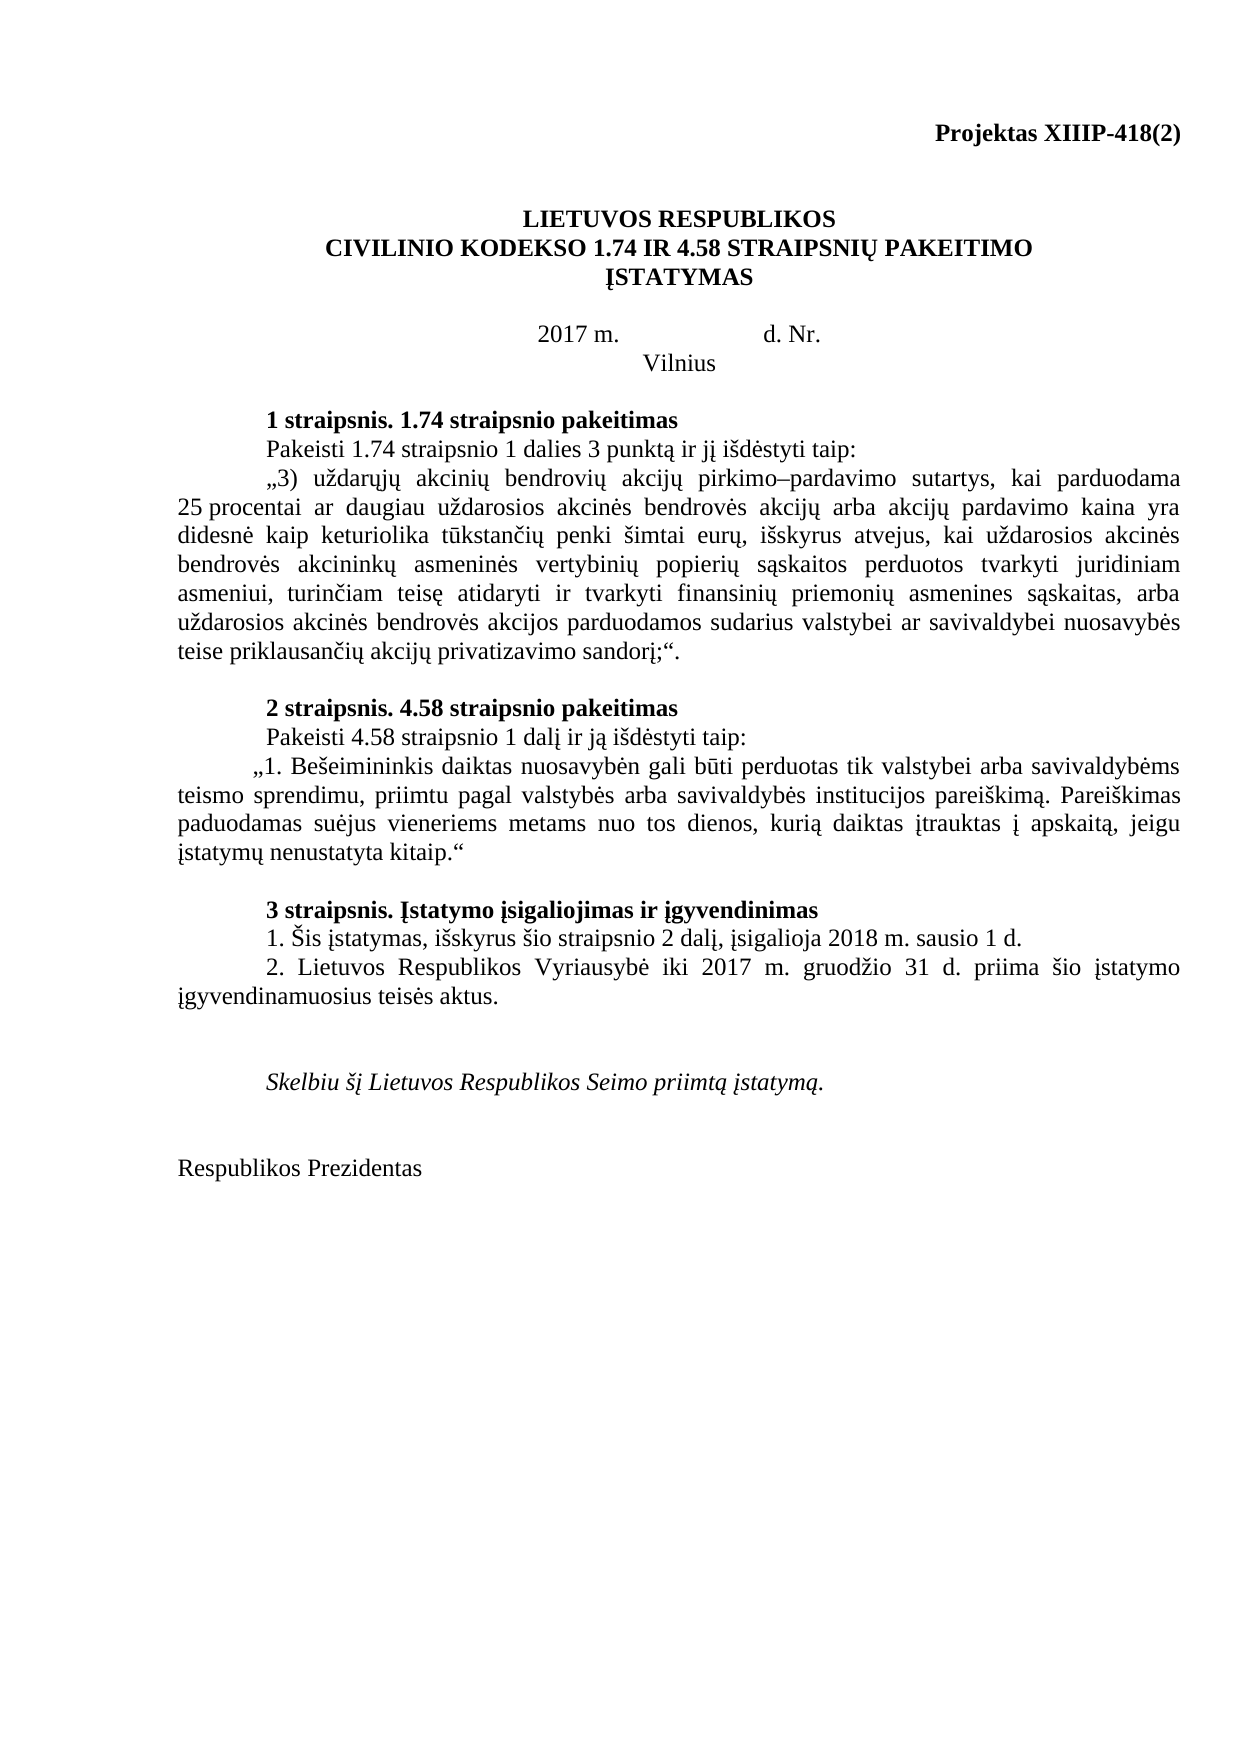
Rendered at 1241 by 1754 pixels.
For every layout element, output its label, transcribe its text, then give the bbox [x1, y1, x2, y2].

text LIETUVOS RESPUBLIKOS [177, 204, 1181, 233]
text Vilnius [177, 348, 1181, 377]
text Pakeisti 4.58 straipsnio 1 dalį ir ją išdėstyti taip: [177, 722, 1181, 751]
text 1. Šis įstatymas, išskyrus šio straipsnio 2 dalį, įsigalioja 2018 m. sausio 1 d. [177, 923, 1181, 952]
text CIVILINIO KODEKSO 1.74 IR 4.58 STRAIPSNIŲ PAKEITIMO [177, 233, 1181, 262]
text 2. Lietuvos Respublikos Vyriausybė iki 2017 m. gruodžio 31 d. priima šio įstatymo įgyvendinamuosius teisės aktus. [177, 952, 1181, 1010]
text Skelbiu šį Lietuvos Respublikos Seimo priimtą įstatymą. [177, 1067, 1181, 1096]
text 2017 m. d. Nr. [177, 319, 1181, 348]
text Projektas XIIIP-418(2) [717, 118, 1181, 147]
text Respublikos Prezidentas [177, 1153, 1181, 1182]
text „3) uždarųjų akcinių bendrovių akcijų pirkimo–pardavimo sutartys, kai parduodama 25 procentai ar daugiau uždarosios akcinės bendrovės akcijų arba akcijų pardavimo kaina yra didesnė kaip keturiolika tūkstančių penki šimtai eurų, išskyrus atvejus, kai uždarosios akcinės bendrovės akcininkų asmeninės vertybinių popierių sąskaitos perduotos tvarkyti juridiniam asmeniui, turinčiam teisę atidaryti ir tvarkyti finansinių priemonių asmenines sąskaitas, arba uždarosios akcinės bendrovės akcijos parduodamos sudarius valstybei ar savivaldybei nuosavybės teise priklausančių akcijų privatizavimo sandorį;“. [177, 463, 1181, 665]
text Pakeisti 1.74 straipsnio 1 dalies 3 punktą ir jį išdėstyti taip: [177, 434, 1181, 463]
text „1. Bešeimininkis daiktas nuosavybėn gali būti perduotas tik valstybei arba savivaldybėms teismo sprendimu, priimtu pagal valstybės arba savivaldybės institucijos pareiškimą. Pareiškimas paduodamas suėjus vieneriems metams nuo tos dienos, kurią daiktas įtrauktas į apskaitą, jeigu įstatymų nenustatyta kitaip.“ [177, 751, 1181, 866]
text 1 straipsnis. 1.74 straipsnio pakeitimas [177, 406, 1181, 434]
text 3 straipsnis. Įstatymo įsigaliojimas ir įgyvendinimas [177, 895, 1181, 923]
text ĮSTATYMAS [177, 262, 1181, 291]
text 2 straipsnis. 4.58 straipsnio pakeitimas [177, 693, 1181, 722]
